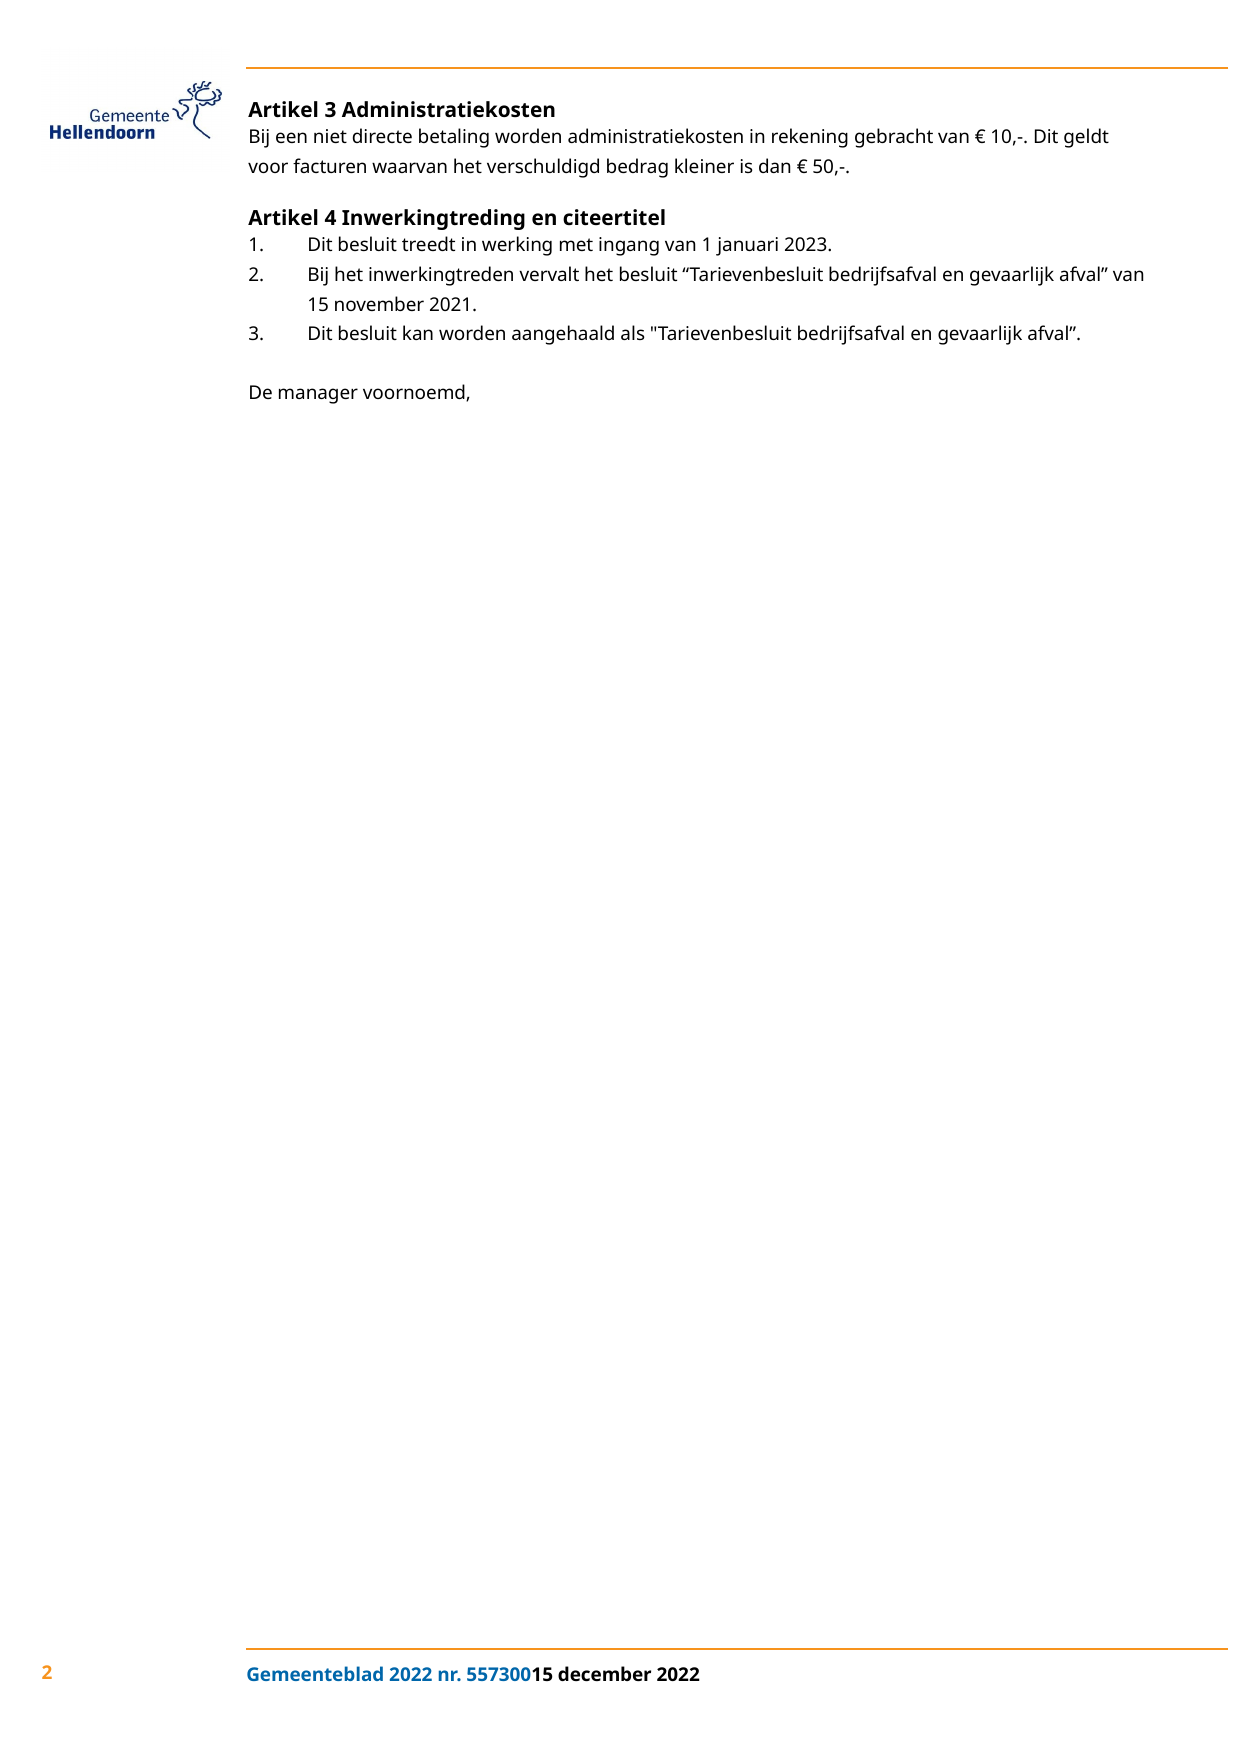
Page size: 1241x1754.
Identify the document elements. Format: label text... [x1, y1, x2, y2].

text De manager voornoemd, [248, 379, 1152, 405]
text Artikel 4 Inwerkingtreding en citeertitel [248, 203, 1152, 232]
text Bij een niet directe betaling worden administratiekosten in rekening gebracht van € 10,-. Dit geldt voor facturen waarvan het verschuldigd bedrag kleiner is dan € 50,-. [248, 123, 1152, 178]
list Dit besluit kan worden aangehaald als "Tarievenbesluit bedrijfsafval en gevaarlijk afval”. [248, 320, 1152, 346]
picture [41, 47, 231, 172]
text Artikel 3 Administratiekosten [248, 95, 1152, 123]
list Bij het inwerkingtreden vervalt het besluit “Tarievenbesluit bedrijfsafval en gevaarlijk afval” van 15 november 2021. [248, 261, 1152, 317]
list Dit besluit treedt in werking met ingang van 1 januari 2023. [248, 232, 1152, 257]
